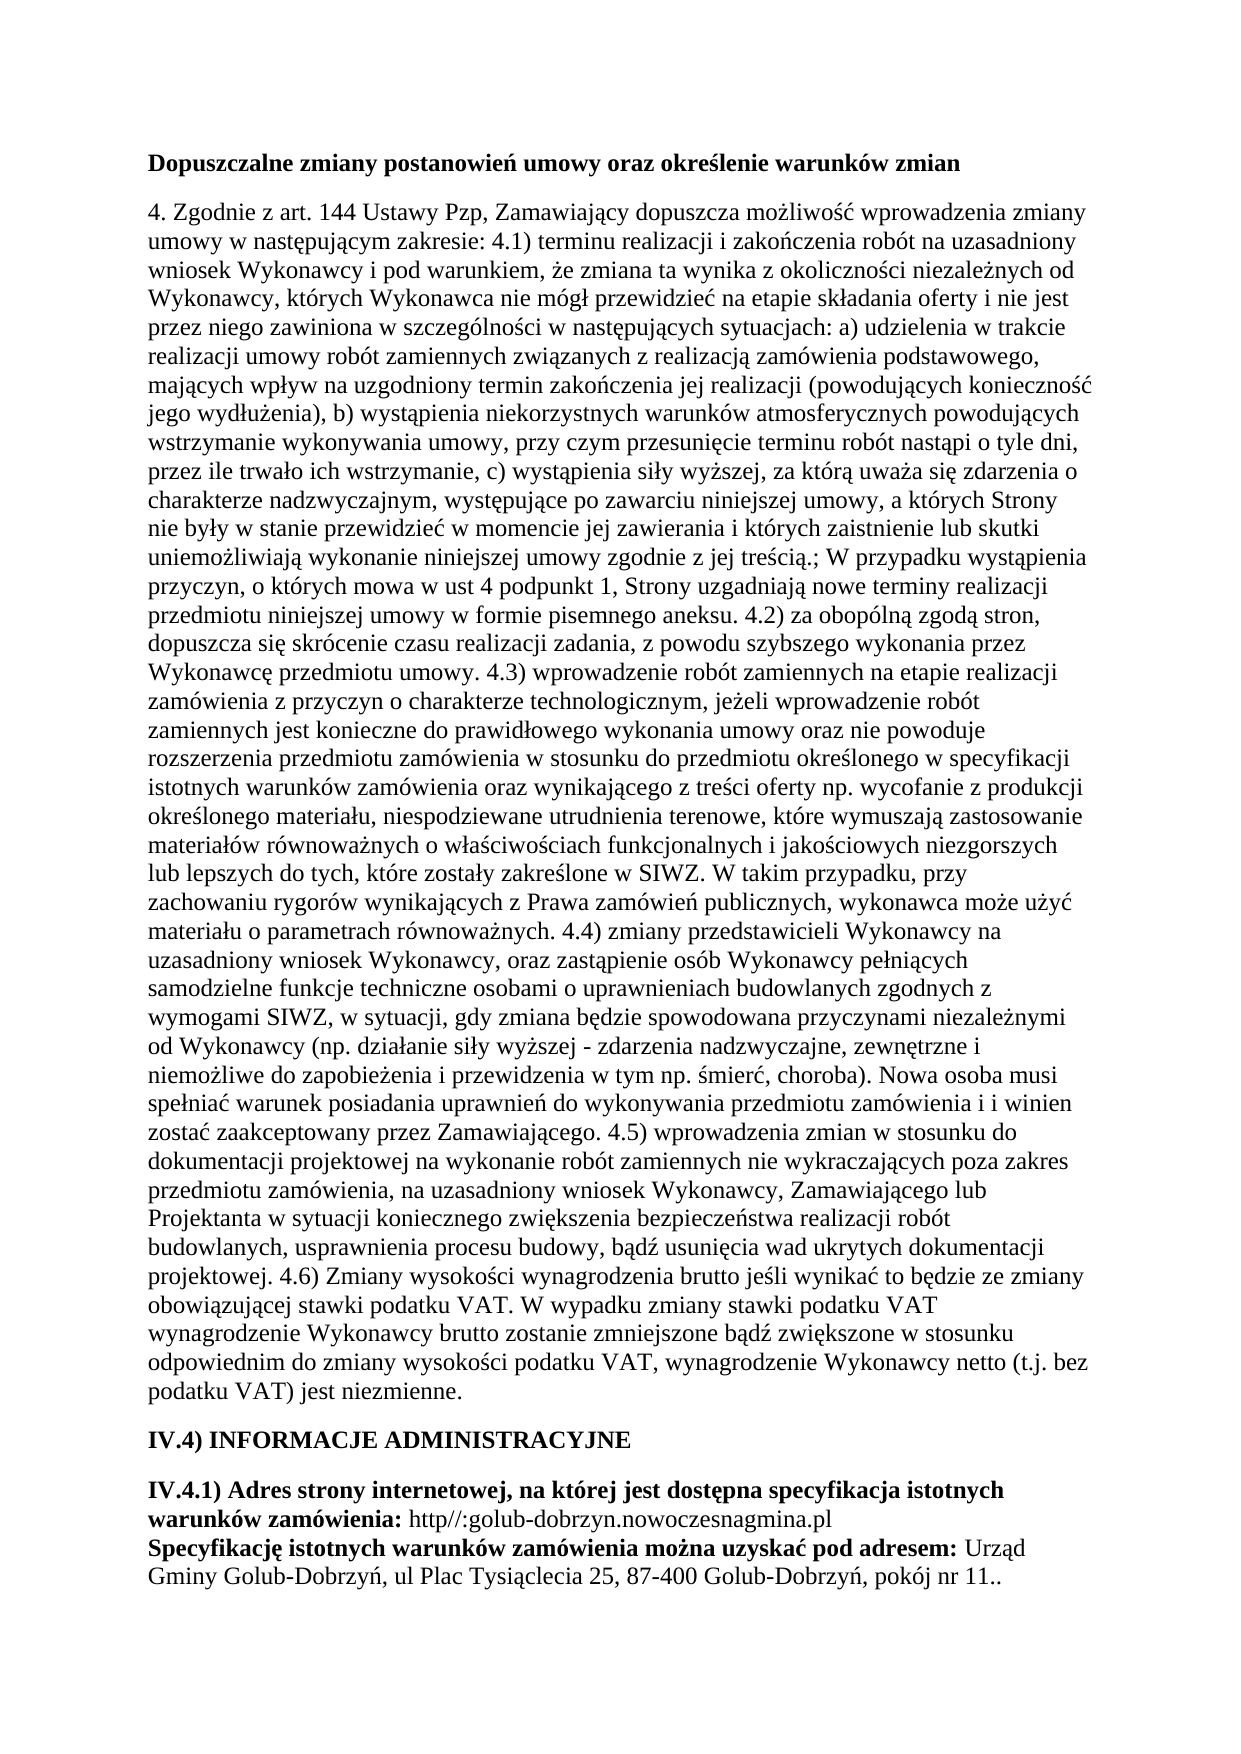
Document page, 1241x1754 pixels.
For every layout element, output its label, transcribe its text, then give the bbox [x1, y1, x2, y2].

text IV.4.1) Adres strony internetowej, na której jest dostępna specyfikacja istotnych warunków zamówienia: http//:golub-dobrzyn.nowoczesnagmina.pl Specyfikację istotnych warunków zamówienia można uzyskać pod adresem: Urząd Gminy Golub-Dobrzyń, ul Plac Tysiąclecia 25, 87-400 Golub-Dobrzyń, pokój nr 11.. [148, 1475, 1093, 1590]
text Dopuszczalne zmiany postanowień umowy oraz określenie warunków zmian [148, 148, 1093, 176]
text IV.4) INFORMACJE ADMINISTRACYJNE [148, 1426, 1093, 1454]
text 4. Zgodnie z art. 144 Ustawy Pzp, Zamawiający dopuszcza możliwość wprowadzenia zmiany umowy w następującym zakresie: 4.1) terminu realizacji i zakończenia robót na uzasadniony wniosek Wykonawcy i pod warunkiem, że zmiana ta wynika z okoliczności niezależnych od Wykonawcy, których Wykonawca nie mógł przewidzieć na etapie składania oferty i nie jest przez niego zawiniona w szczególności w następujących sytuacjach: a) udzielenia w trakcie realizacji umowy robót zamiennych związanych z realizacją zamówienia podstawowego, mających wpływ na uzgodniony termin zakończenia jej realizacji (powodujących konieczność jego wydłużenia), b) wystąpienia niekorzystnych warunków atmosferycznych powodujących wstrzymanie wykonywania umowy, przy czym przesunięcie terminu robót nastąpi o tyle dni, przez ile trwało ich wstrzymanie, c) wystąpienia siły wyższej, za którą uważa się zdarzenia o charakterze nadzwyczajnym, występujące po zawarciu niniejszej umowy, a których Strony nie były w stanie przewidzieć w momencie jej zawierania i których zaistnienie lub skutki uniemożliwiają wykonanie niniejszej umowy zgodnie z jej treścią.; W przypadku wystąpienia przyczyn, o których mowa w ust 4 podpunkt 1, Strony uzgadniają nowe terminy realizacji przedmiotu niniejszej umowy w formie pisemnego aneksu. 4.2) za obopólną zgodą stron, dopuszcza się skrócenie czasu realizacji zadania, z powodu szybszego wykonania przez Wykonawcę przedmiotu umowy. 4.3) wprowadzenie robót zamiennych na etapie realizacji zamówienia z przyczyn o charakterze technologicznym, jeżeli wprowadzenie robót zamiennych jest konieczne do prawidłowego wykonania umowy oraz nie powoduje rozszerzenia przedmiotu zamówienia w stosunku do przedmiotu określonego w specyfikacji istotnych warunków zamówienia oraz wynikającego z treści oferty np. wycofanie z produkcji określonego materiału, niespodziewane utrudnienia terenowe, które wymuszają zastosowanie materiałów równoważnych o właściwościach funkcjonalnych i jakościowych niezgorszych lub lepszych do tych, które zostały zakreślone w SIWZ. W takim przypadku, przy zachowaniu rygorów wynikających z Prawa zamówień publicznych, wykonawca może użyć materiału o parametrach równoważnych. 4.4) zmiany przedstawicieli Wykonawcy na uzasadniony wniosek Wykonawcy, oraz zastąpienie osób Wykonawcy pełniących samodzielne funkcje techniczne osobami o uprawnieniach budowlanych zgodnych z wymogami SIWZ, w sytuacji, gdy zmiana będzie spowodowana przyczynami niezależnymi od Wykonawcy (np. działanie siły wyższej - zdarzenia nadzwyczajne, zewnętrzne i niemożliwe do zapobieżenia i przewidzenia w tym np. śmierć, choroba). Nowa osoba musi spełniać warunek posiadania uprawnień do wykonywania przedmiotu zamówienia i i winien zostać zaakceptowany przez Zamawiającego. 4.5) wprowadzenia zmian w stosunku do dokumentacji projektowej na wykonanie robót zamiennych nie wykraczających poza zakres przedmiotu zamówienia, na uzasadniony wniosek Wykonawcy, Zamawiającego lub Projektanta w sytuacji koniecznego zwiększenia bezpieczeństwa realizacji robót budowlanych, usprawnienia procesu budowy, bądź usunięcia wad ukrytych dokumentacji projektowej. 4.6) Zmiany wysokości wynagrodzenia brutto jeśli wynikać to będzie ze zmiany obowiązującej stawki podatku VAT. W wypadku zmiany stawki podatku VAT wynagrodzenie Wykonawcy brutto zostanie zmniejszone bądź zwiększone w stosunku odpowiednim do zmiany wysokości podatku VAT, wynagrodzenie Wykonawcy netto (t.j. bez podatku VAT) jest niezmienne. [148, 197, 1093, 1405]
